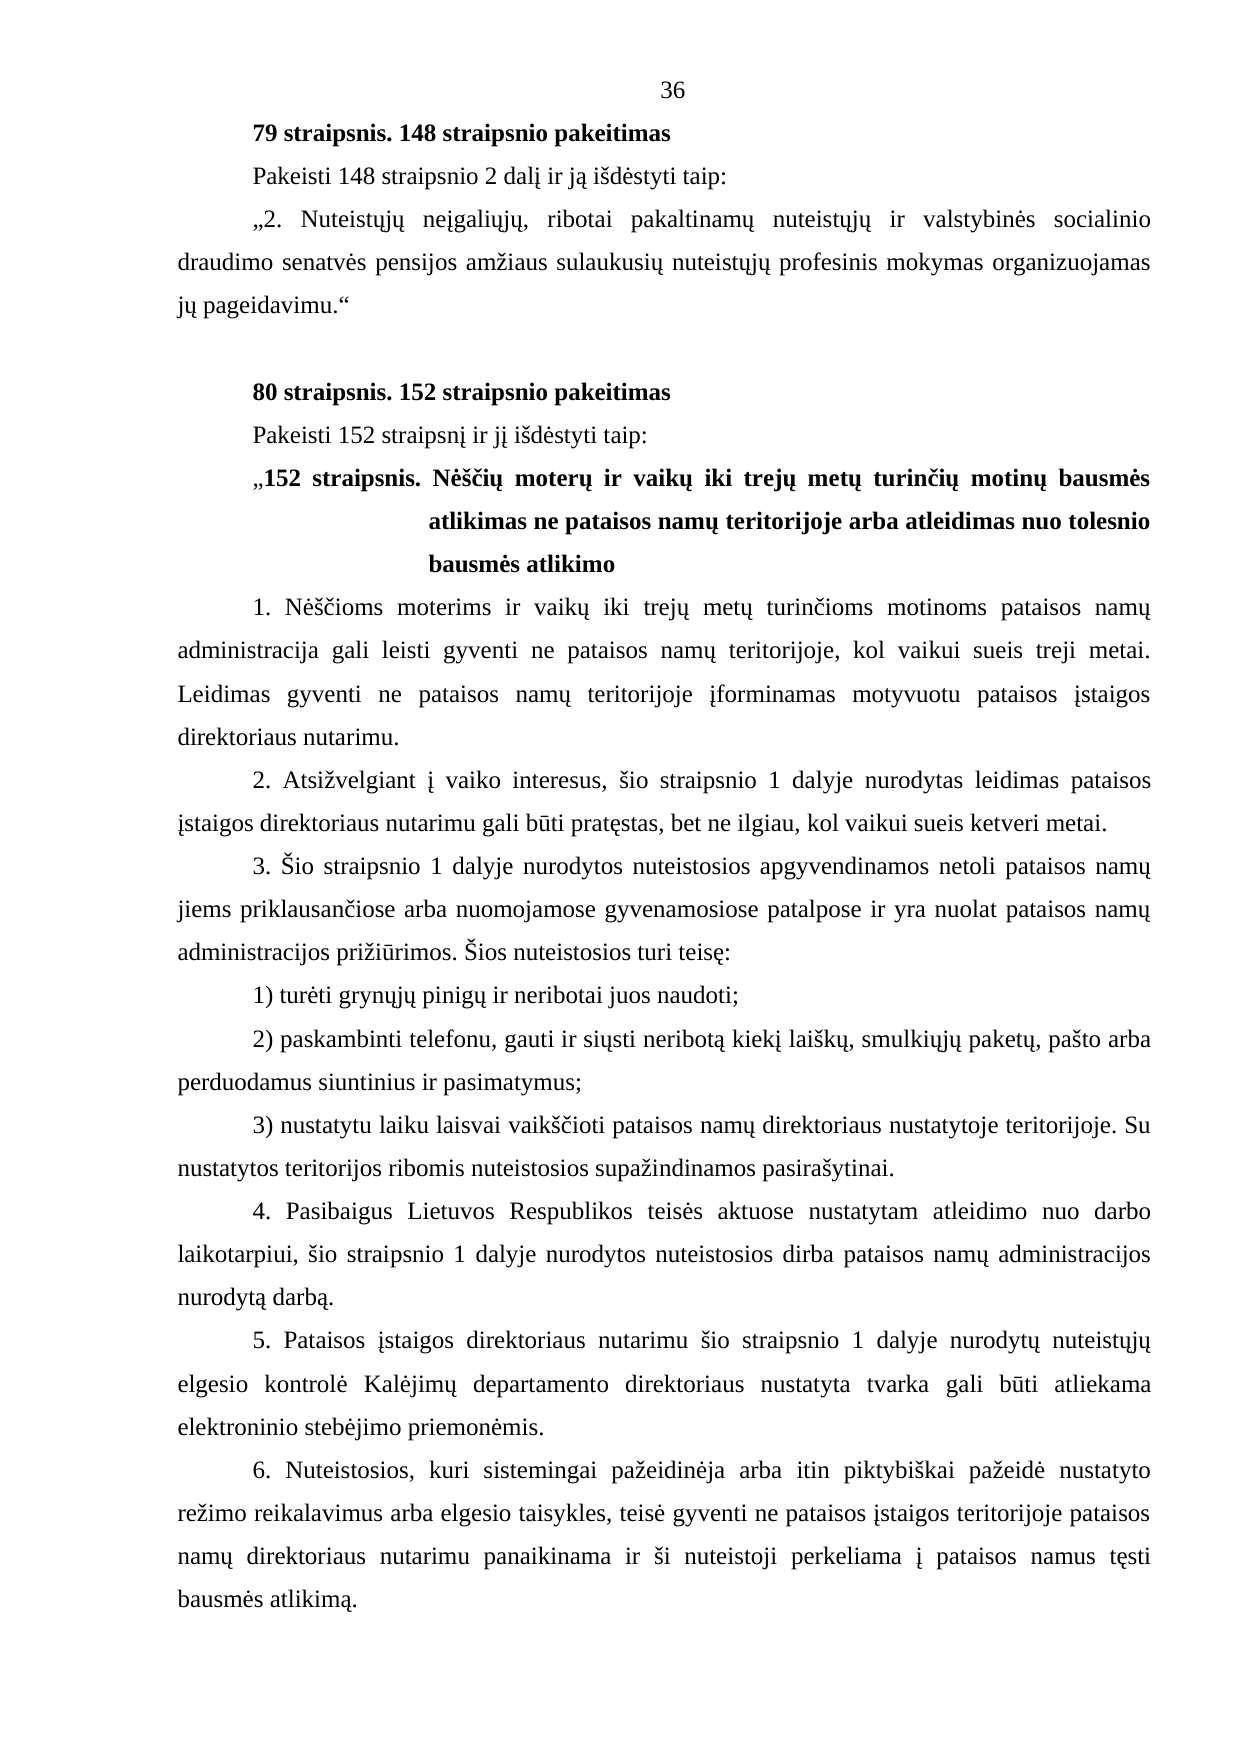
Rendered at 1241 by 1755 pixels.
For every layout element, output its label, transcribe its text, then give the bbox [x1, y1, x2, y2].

text Pakeisti 152 straipsnį ir jį išdėstyti taip: [177, 420, 1152, 449]
text 4. Pasibaigus Lietuvos Respublikos teisės aktuose nustatytam atleidimo nuo darbo laikotarpiui, šio straipsnio 1 dalyje nurodytos nuteistosios dirba pataisos namų administracijos nurodytą darbą. [177, 1196, 1152, 1311]
text „152 straipsnis. Nėščių moterų ir vaikų iki trejų metų turinčių motinų bausmės atlikimas ne pataisos namų teritorijoje arba atleidimas nuo tolesnio bausmės atlikimo [252, 463, 1152, 578]
text 79 straipsnis. 148 straipsnio pakeitimas [177, 118, 1152, 147]
text 3) nustatytu laiku laisvai vaikščioti pataisos namų direktoriaus nustatytoje teritorijoje. Su nustatytos teritorijos ribomis nuteistosios supažindinamos pasirašytinai. [177, 1110, 1152, 1182]
text Pakeisti 148 straipsnio 2 dalį ir ją išdėstyti taip: [177, 161, 1152, 190]
text 2. Atsižvelgiant į vaiko interesus, šio straipsnio 1 dalyje nurodytas leidimas pataisos įstaigos direktoriaus nutarimu gali būti pratęstas, bet ne ilgiau, kol vaikui sueis ketveri metai. [177, 765, 1152, 837]
text 80 straipsnis. 152 straipsnio pakeitimas [177, 377, 1152, 406]
text 6. Nuteistosios, kuri sistemingai pažeidinėja arba itin piktybiškai pažeidė nustatyto režimo reikalavimus arba elgesio taisykles, teisė gyventi ne pataisos įstaigos teritorijoje pataisos namų direktoriaus nutarimu panaikinama ir ši nuteistoji perkeliama į pataisos namus tęsti bausmės atlikimą. [177, 1455, 1152, 1613]
text 1. Nėščioms moterims ir vaikų iki trejų metų turinčioms motinoms pataisos namų administracija gali leisti gyventi ne pataisos namų teritorijoje, kol vaikui sueis treji metai. Leidimas gyventi ne pataisos namų teritorijoje įforminamas motyvuotu pataisos įstaigos direktoriaus nutarimu. [177, 592, 1152, 751]
text 3. Šio straipsnio 1 dalyje nurodytos nuteistosios apgyvendinamos netoli pataisos namų jiems priklausančiose arba nuomojamose gyvenamosiose patalpose ir yra nuolat pataisos namų administracijos prižiūrimos. Šios nuteistosios turi teisę: [177, 851, 1152, 966]
text 5. Pataisos įstaigos direktoriaus nutarimu šio straipsnio 1 dalyje nurodytų nuteistųjų elgesio kontrolė Kalėjimų departamento direktoriaus nustatyta tvarka gali būti atliekama elektroninio stebėjimo priemonėmis. [177, 1326, 1152, 1441]
text 2) paskambinti telefonu, gauti ir siųsti neribotą kiekį laiškų, smulkiųjų paketų, pašto arba perduodamus siuntinius ir pasimatymus; [177, 1024, 1152, 1096]
text 1) turėti grynųjų pinigų ir neribotai juos naudoti; [177, 981, 1152, 1009]
text „2. Nuteistųjų neįgaliųjų, ribotai pakaltinamų nuteistųjų ir valstybinės socialinio draudimo senatvės pensijos amžiaus sulaukusių nuteistųjų profesinis mokymas organizuojamas jų pageidavimu.“ [177, 204, 1152, 319]
